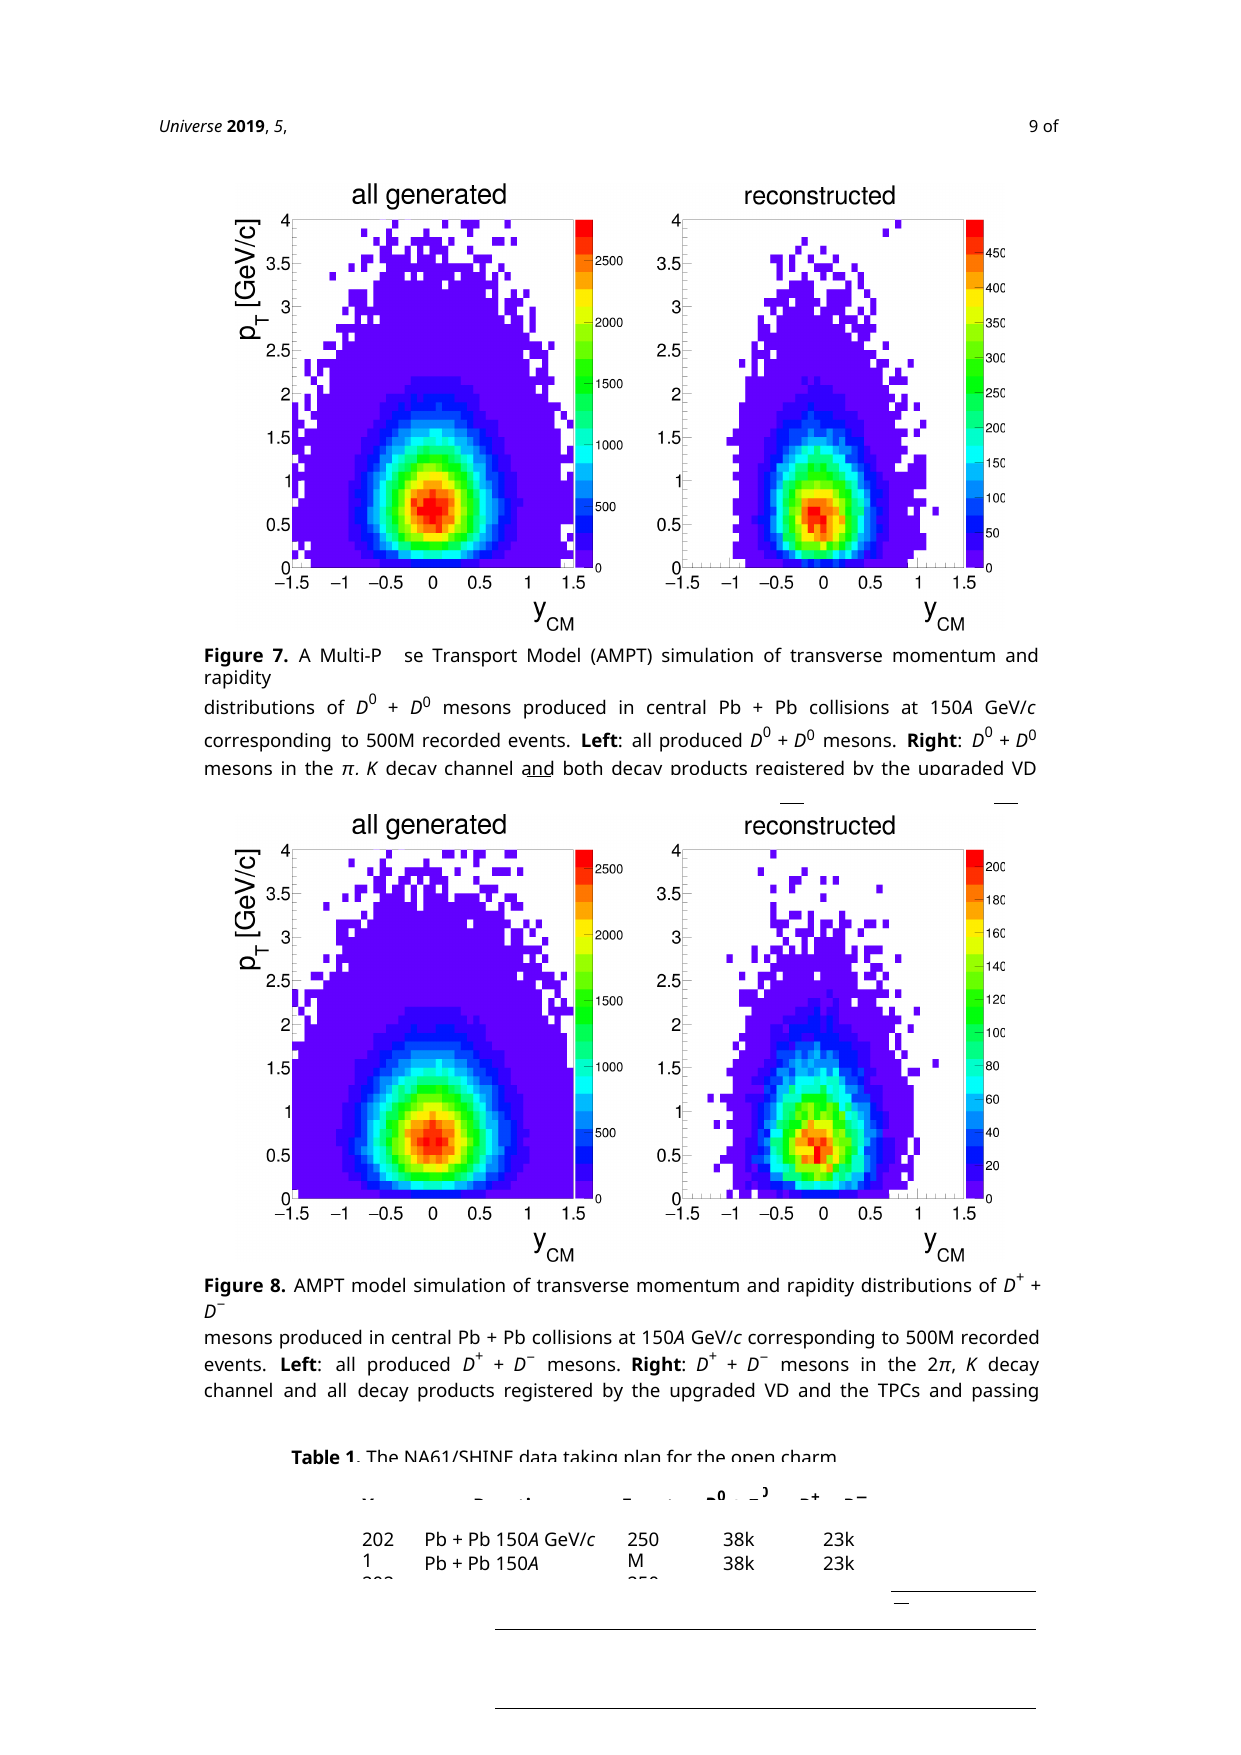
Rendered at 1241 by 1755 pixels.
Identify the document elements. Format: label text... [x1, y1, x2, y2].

text mesons produced in central Pb + Pb collisions at 150A GeV/c corresponding to 500M recorded events. Left: all produced D+ + D− mesons. Right: D+ + D− mesons in the 2π, K decay channel and all decay products registered by the upgraded VD and the TPCs and passing background suppression and quality cuts. [204, 1323, 1040, 1406]
text Reaction [473, 1496, 550, 1500]
text Table 1. The NA61/SHINE data taking plan for the open charm measurements. [291, 1447, 950, 1470]
text 2022 [362, 1572, 401, 1579]
text Figure 7. A Multi-Phase Transport Model (AMPT) simulation of transverse momentum and rapidity [204, 645, 1039, 688]
text 38k [723, 1529, 756, 1550]
text 9 of 12 [1029, 116, 1078, 137]
text 23k 2.1k [821, 1550, 854, 1579]
text Figure 8. AMPT model simulation of transverse momentum and rapidity distributions of D+ + D− [204, 1272, 1042, 1323]
text D0 + D0 [704, 1488, 749, 1500]
text 2021 [362, 1529, 401, 1572]
text 250M [627, 1572, 675, 1579]
text D0 + D0 [757, 1488, 773, 1500]
text Pb + Pb 150A GeV/c [424, 1529, 598, 1550]
text D+ + D− [797, 1492, 879, 1500]
text Year [362, 1496, 401, 1500]
text 38k 3.6k [721, 1550, 754, 1579]
text Pb + Pb 150A GeV/c Pb + Pb 40A GeV/c [424, 1550, 596, 1579]
text distributions of D0 + D0 mesons produced in central Pb + Pb collisions at 150A GeV/c corresponding to 500M recorded events. Left: all produced D0 + D0 mesons. Right: D0 + D0 mesons in the π, K decay channel and both decay products registered by the upgraded VD and the TPCs and passing background suppression and quality cuts. [204, 689, 1037, 775]
text Universe 2019, 5, 14 [159, 116, 301, 137]
text 23k [823, 1529, 856, 1550]
text Events [621, 1496, 680, 1500]
text 250M [627, 1529, 675, 1572]
